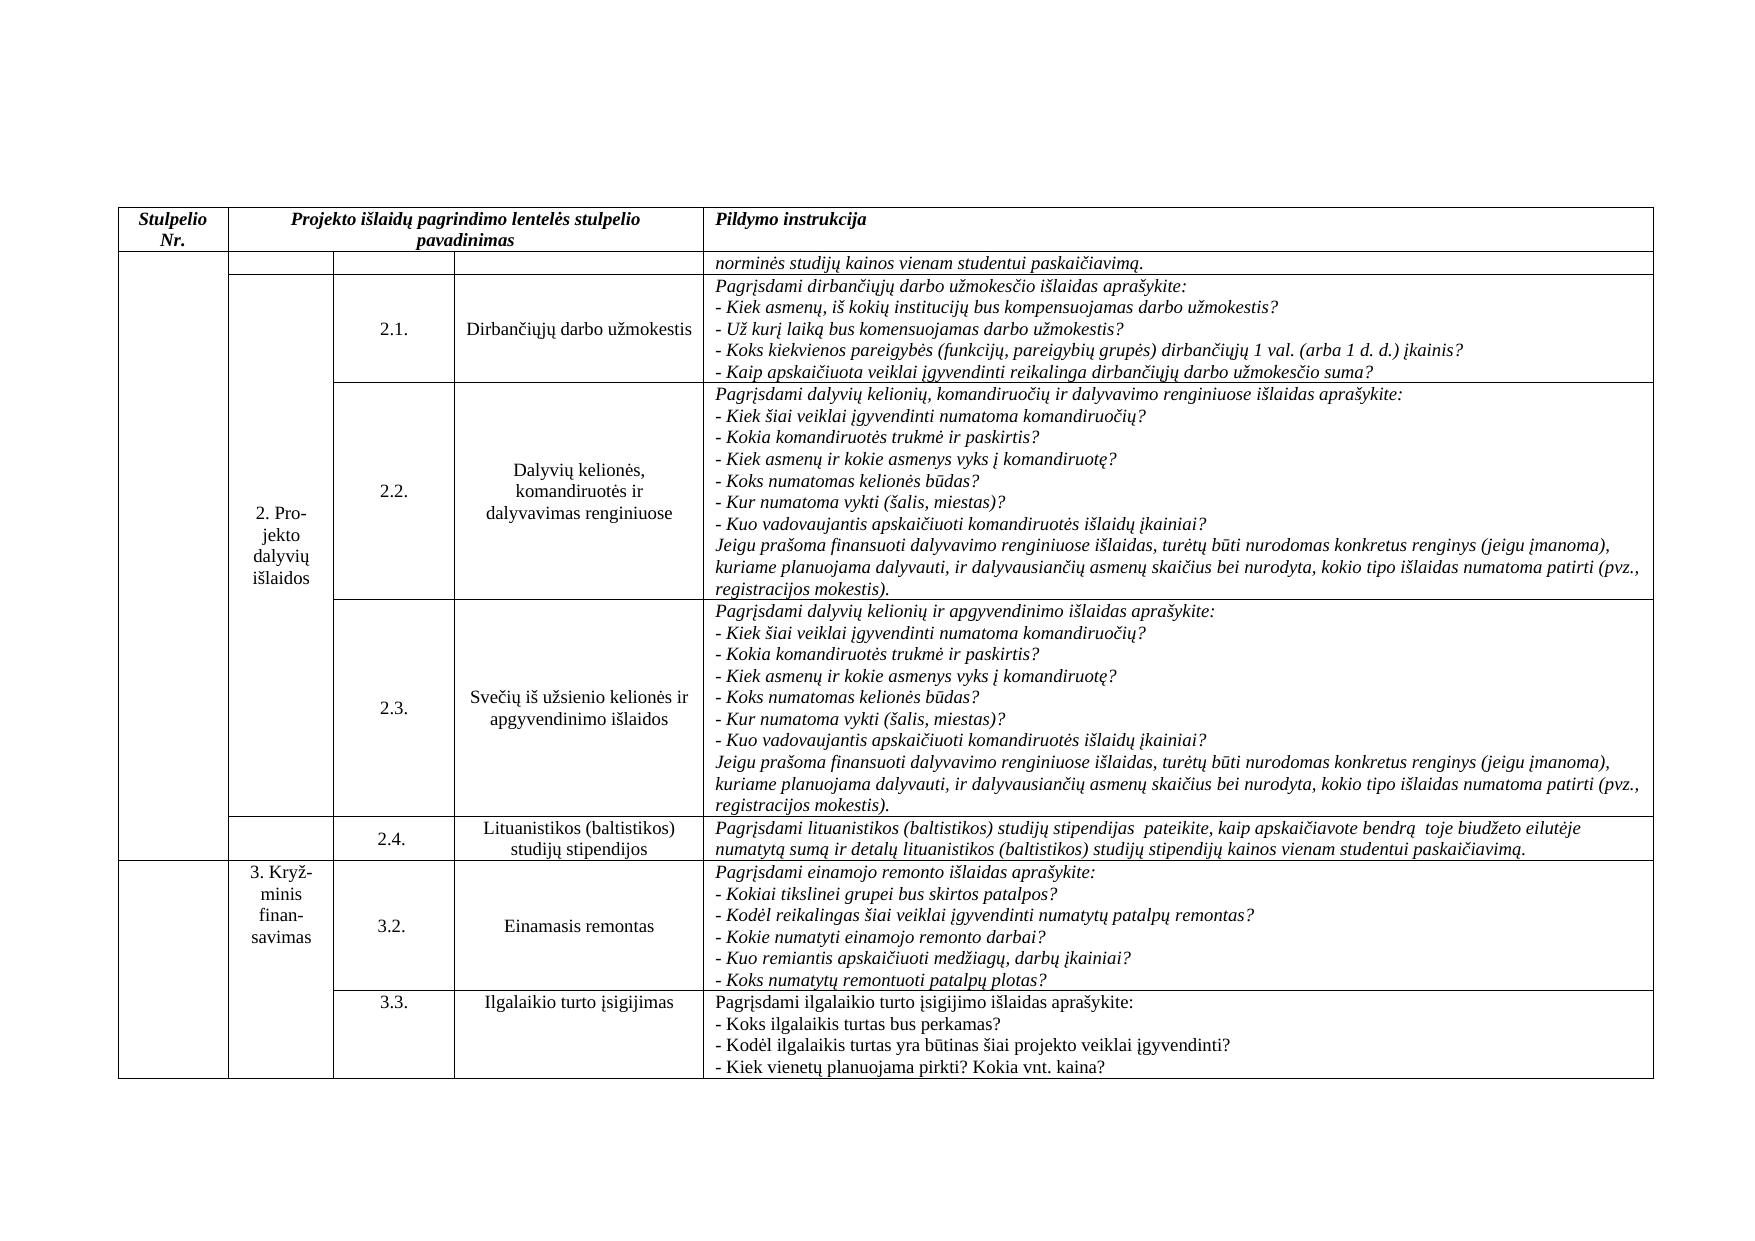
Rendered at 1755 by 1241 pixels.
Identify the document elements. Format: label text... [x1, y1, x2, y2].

table_cell Lituanistikos (baltistikos) studijų stipendijos [455, 817, 703, 860]
table_cell 2. Pro-jekto dalyvių išlaidos [229, 275, 333, 816]
table_cell [229, 817, 333, 860]
table_cell Einamasis remontas [455, 861, 703, 990]
table_cell 2.2. [334, 383, 454, 599]
table_cell Svečių iš užsienio kelionės ir apgyvendinimo išlaidos [455, 600, 703, 816]
table_cell Pagrįsdami dalyvių kelionių, komandiruočių ir dalyvavimo renginiuose išlaidas aprašykite: - Kiek šiai veiklai įgyvendinti numatoma komandiruočių? - Kokia komandiruotės trukmė ir paskirtis? - Kiek asmenų ir kokie asmenys vyks į komandiruotę? - Koks numatomas kelionės būdas? - Kur numatoma vykti (šalis, miestas)? - Kuo vadovaujantis apskaičiuoti komandiruotės išlaidų įkainiai? Jeigu prašoma finansuoti dalyvavimo renginiuose išlaidas, turėtų būti nurodomas konkretus renginys (jeigu įmanoma), kuriame planuojama dalyvauti, ir dalyvausiančių asmenų skaičius bei nurodyta, kokio tipo išlaidas numatoma patirti (pvz., registracijos mokestis). [704, 383, 1653, 599]
table_cell 3.2. [334, 861, 454, 990]
table_cell Pagrįsdami dalyvių kelionių ir apgyvendinimo išlaidas aprašykite: - Kiek šiai veiklai įgyvendinti numatoma komandiruočių? - Kokia komandiruotės trukmė ir paskirtis? - Kiek asmenų ir kokie asmenys vyks į komandiruotę? - Koks numatomas kelionės būdas? - Kur numatoma vykti (šalis, miestas)? - Kuo vadovaujantis apskaičiuoti komandiruotės išlaidų įkainiai? Jeigu prašoma finansuoti dalyvavimo renginiuose išlaidas, turėtų būti nurodomas konkretus renginys (jeigu įmanoma), kuriame planuojama dalyvauti, ir dalyvausiančių asmenų skaičius bei nurodyta, kokio tipo išlaidas numatoma patirti (pvz., registracijos mokestis). [704, 600, 1653, 816]
table_cell Ilgalaikio turto įsigijimas [455, 991, 703, 1077]
table_cell 2.3. [334, 600, 454, 816]
table_cell [455, 252, 703, 273]
table_cell [119, 861, 228, 1077]
table_cell [229, 252, 333, 273]
table_cell 3. Kryž-minis finan-savimas [229, 861, 333, 1077]
table_cell Pagrįsdami dirbančiųjų darbo užmokesčio išlaidas aprašykite: - Kiek asmenų, iš kokių institucijų bus kompensuojamas darbo užmokestis? - Už kurį laiką bus komensuojamas darbo užmokestis? - Koks kiekvienos pareigybės (funkcijų, pareigybių grupės) dirbančiųjų 1 val. (arba 1 d. d.) įkainis? - Kaip apskaičiuota veiklai įgyvendinti reikalinga dirbančiųjų darbo užmokesčio suma? [704, 275, 1653, 382]
table_cell [119, 252, 228, 860]
table_cell 2.4. [334, 817, 454, 860]
table_cell norminės studijų kainos vienam studentui paskaičiavimą. [704, 252, 1653, 273]
table_cell Dirbančiųjų darbo užmokestis [455, 275, 703, 382]
table_cell Pagrįsdami einamojo remonto išlaidas aprašykite: - Kokiai tikslinei grupei bus skirtos patalpos? - Kodėl reikalingas šiai veiklai įgyvendinti numatytų patalpų remontas? - Kokie numatyti einamojo remonto darbai? - Kuo remiantis apskaičiuoti medžiagų, darbų įkainiai? - Koks numatytų remontuoti patalpų plotas? [704, 861, 1653, 990]
table_header Projekto išlaidų pagrindimo lentelės stulpelio pavadinimas [229, 208, 703, 251]
table_cell Pagrįsdami ilgalaikio turto įsigijimo išlaidas aprašykite: - Koks ilgalaikis turtas bus perkamas? - Kodėl ilgalaikis turtas yra būtinas šiai projekto veiklai įgyvendinti? - Kiek vienetų planuojama pirkti? Kokia vnt. kaina? [704, 991, 1653, 1077]
table_cell 3.3. [334, 991, 454, 1077]
table_cell [334, 252, 454, 273]
table_cell 2.1. [334, 275, 454, 382]
table_cell Dalyvių kelionės, komandiruotės ir dalyvavimas renginiuose [455, 383, 703, 599]
table_cell Pagrįsdami lituanistikos (baltistikos) studijų stipendijas pateikite, kaip apskaičiavote bendrą toje biudžeto eilutėje numatytą sumą ir detalų lituanistikos (baltistikos) studijų stipendijų kainos vienam studentui paskaičiavimą. [704, 817, 1653, 860]
table_header Stulpelio Nr. [119, 208, 228, 251]
table_header Pildymo instrukcija [704, 208, 1653, 251]
